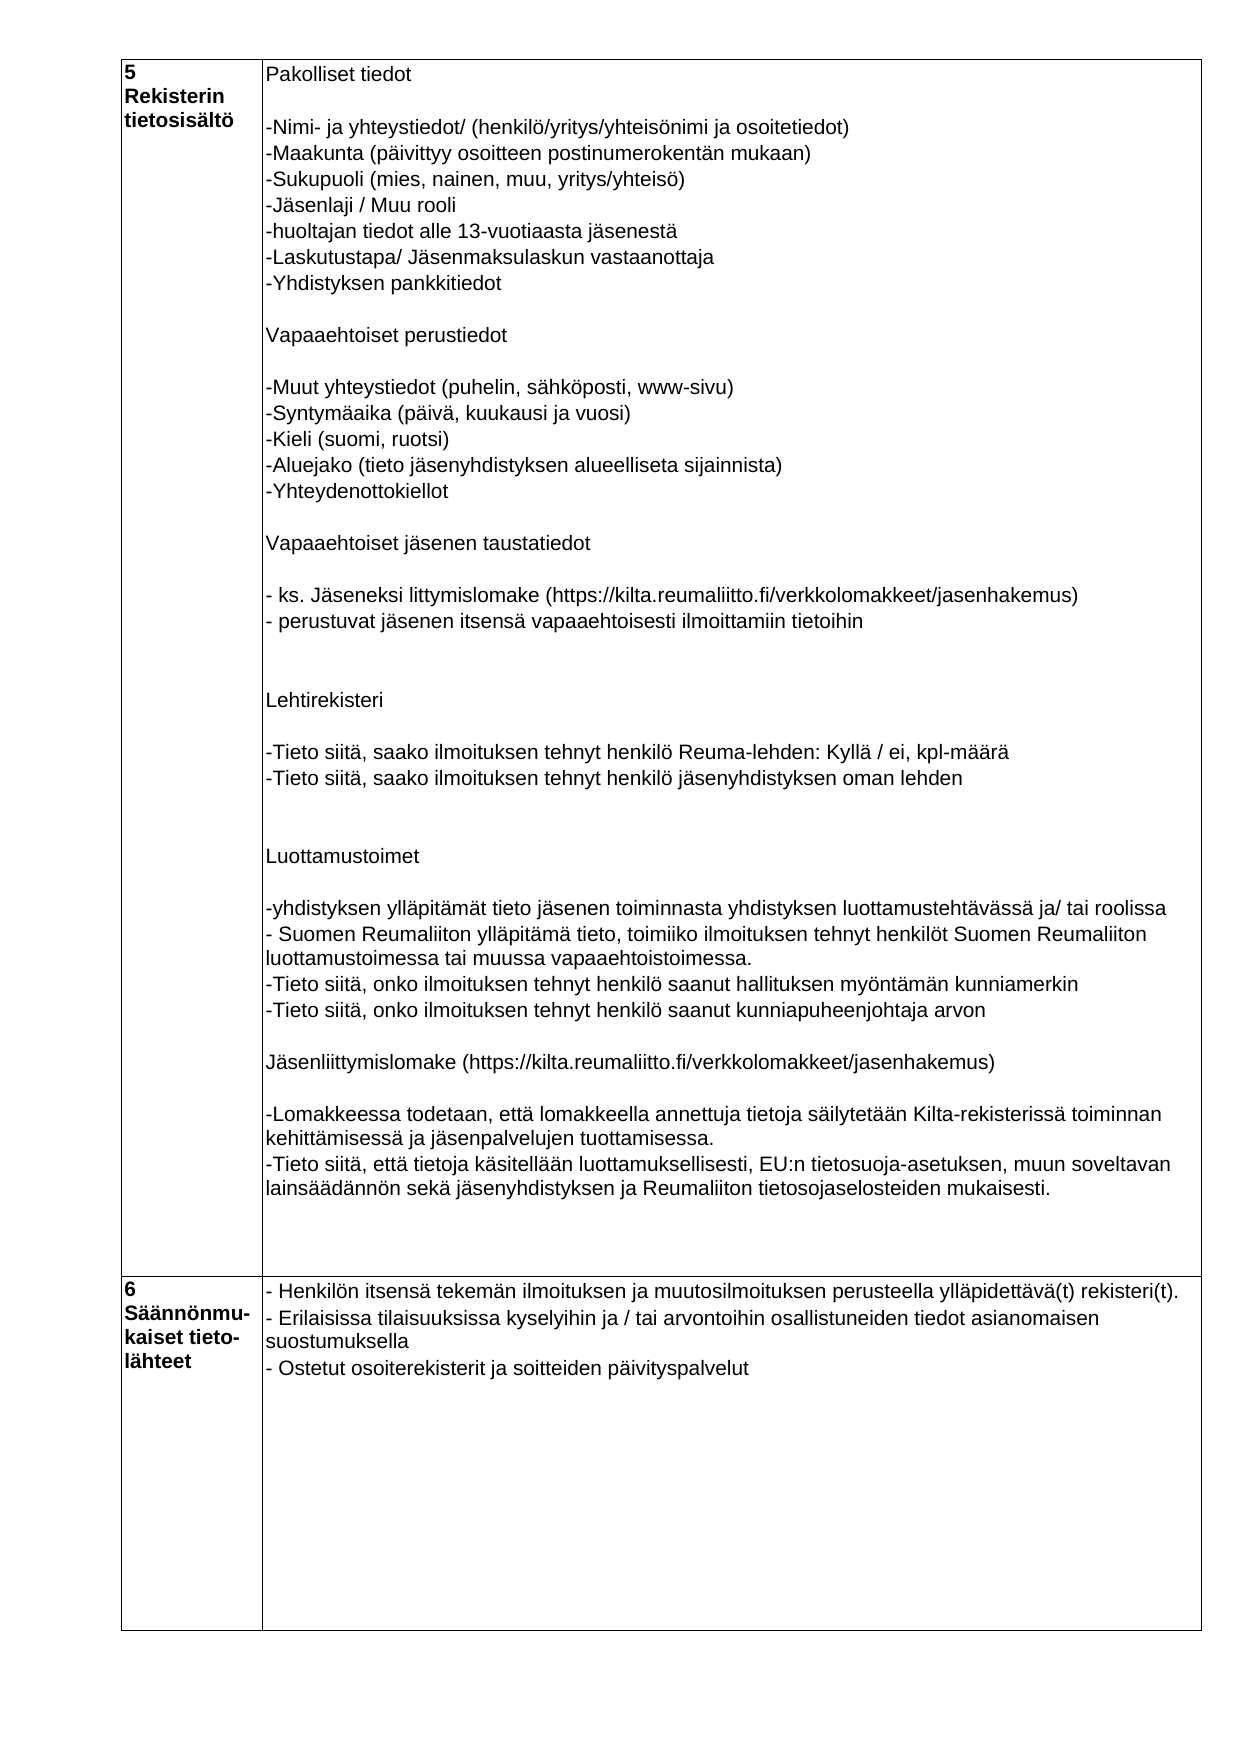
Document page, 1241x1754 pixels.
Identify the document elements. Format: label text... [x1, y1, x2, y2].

table_cell 5 Rekisterin tietosisältö [122, 60, 262, 1276]
table_cell - Henkilön itsensä tekemän ilmoituksen ja muutosilmoituksen perusteella ylläpidettävä(t) rekisteri(t). - Erilaisissa tilaisuuksissa kyselyihin ja / tai arvontoihin osallistuneiden tiedot asianomaisen suostumuksella - Ostetut osoiterekisterit ja soitteiden päivityspalvelut [263, 1277, 1201, 1630]
table_cell Pakolliset tiedot -Nimi- ja yhteystiedot/ (henkilö/yritys/yhteisönimi ja osoitetiedot) -Maakunta (päivittyy osoitteen postinumerokentän mukaan) -Sukupuoli (mies, nainen, muu, yritys/yhteisö) -Jäsenlaji / Muu rooli -huoltajan tiedot alle 13-vuotiaasta jäsenestä -Laskutustapa/ Jäsenmaksulaskun vastaanottaja -Yhdistyksen pankkitiedot Vapaaehtoiset perustiedot -Muut yhteystiedot (puhelin, sähköposti, www-sivu) -Syntymäaika (päivä, kuukausi ja vuosi) -Kieli (suomi, ruotsi) -Aluejako (tieto jäsenyhdistyksen alueelliseta sijainnista) -Yhteydenottokiellot Vapaaehtoiset jäsenen taustatiedot - ks. Jäseneksi littymislomake (https://kilta.reumaliitto.fi/verkkolomakkeet/jasenhakemus) - perustuvat jäsenen itsensä vapaaehtoisesti ilmoittamiin tietoihin Lehtirekisteri -Tieto siitä, saako ilmoituksen tehnyt henkilö Reuma-lehden: Kyllä / ei, kpl-määrä -Tieto siitä, saako ilmoituksen tehnyt henkilö jäsenyhdistyksen oman lehden Luottamustoimet -yhdistyksen ylläpitämät tieto jäsenen toiminnasta yhdistyksen luottamustehtävässä ja/ tai roolissa - Suomen Reumaliiton ylläpitämä tieto, toimiiko ilmoituksen tehnyt henkilöt Suomen Reumaliiton luottamustoimessa tai muussa vapaaehtoistoimessa. -Tieto siitä, onko ilmoituksen tehnyt henkilö saanut hallituksen myöntämän kunniamerkin -Tieto siitä, onko ilmoituksen tehnyt henkilö saanut kunniapuheenjohtaja arvon Jäsenliittymislomake (https://kilta.reumaliitto.fi/verkkolomakkeet/jasenhakemus) -Lomakkeessa todetaan, että lomakkeella annettuja tietoja säilytetään Kilta-rekisterissä toiminnan kehittämisessä ja jäsenpalvelujen tuottamisessa. -Tieto siitä, että tietoja käsitellään luottamuksellisesti, EU:n tietosuoja-asetuksen, muun soveltavan lainsäädännön sekä jäsenyhdistyksen ja Reumaliiton tietosojaselosteiden mukaisesti. [263, 60, 1201, 1276]
table_cell 6 Säännönmu- kaiset tieto- lähteet [122, 1277, 262, 1630]
